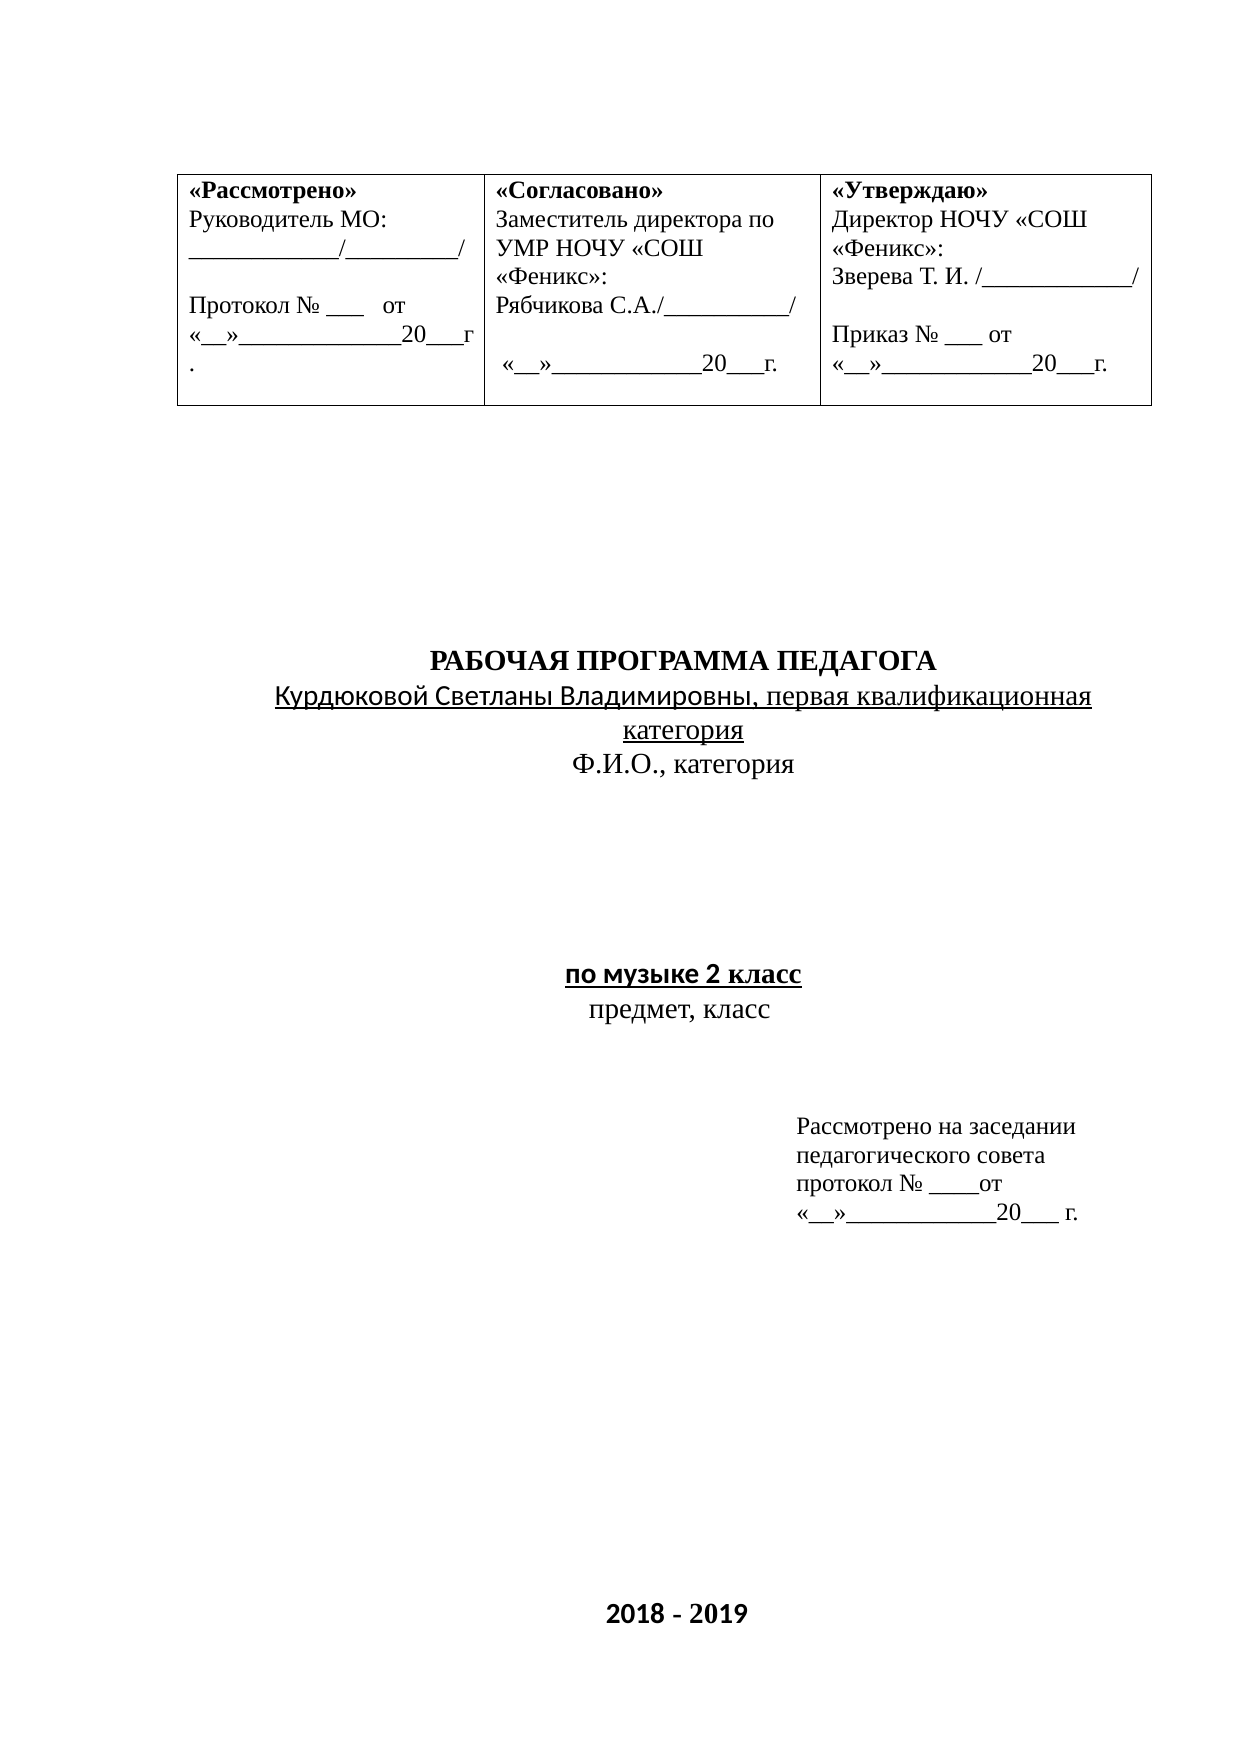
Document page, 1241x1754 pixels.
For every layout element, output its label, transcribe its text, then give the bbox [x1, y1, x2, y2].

text 2018 - 2019 [215, 1596, 1152, 1631]
table_header «Согласовано» Заместитель директора по УМР НОЧУ «СОШ «Феникс»: Рябчикова С.А./__________/ «__»____________20___г. [485, 175, 820, 405]
text Курдюковой Светланы Владимировны, первая квалификационная категория [215, 677, 1152, 746]
text педагогического совета [796, 1140, 1152, 1168]
text предмет, класс [215, 991, 1152, 1025]
table_header «Рассмотрено» Руководитель МО: ____________/_________/ Протокол № ___ от «__»_____________20___г. [178, 175, 484, 405]
text Рассмотрено на заседании [796, 1111, 1152, 1140]
text Ф.И.О., категория [215, 746, 1152, 779]
text РАБОЧАЯ ПРОГРАММА ПЕДАГОГА [215, 643, 1152, 677]
text протокол № ____от [796, 1168, 1152, 1197]
text по музыке 2 класс [215, 956, 1152, 991]
text «__»____________20­­­___ г. [796, 1197, 1152, 1226]
table_header «Утверждаю» Директор НОЧУ «СОШ «Феникс»: Зверева Т. И. /____________/ Приказ № ___ от «__»____________20___г. [821, 175, 1151, 405]
